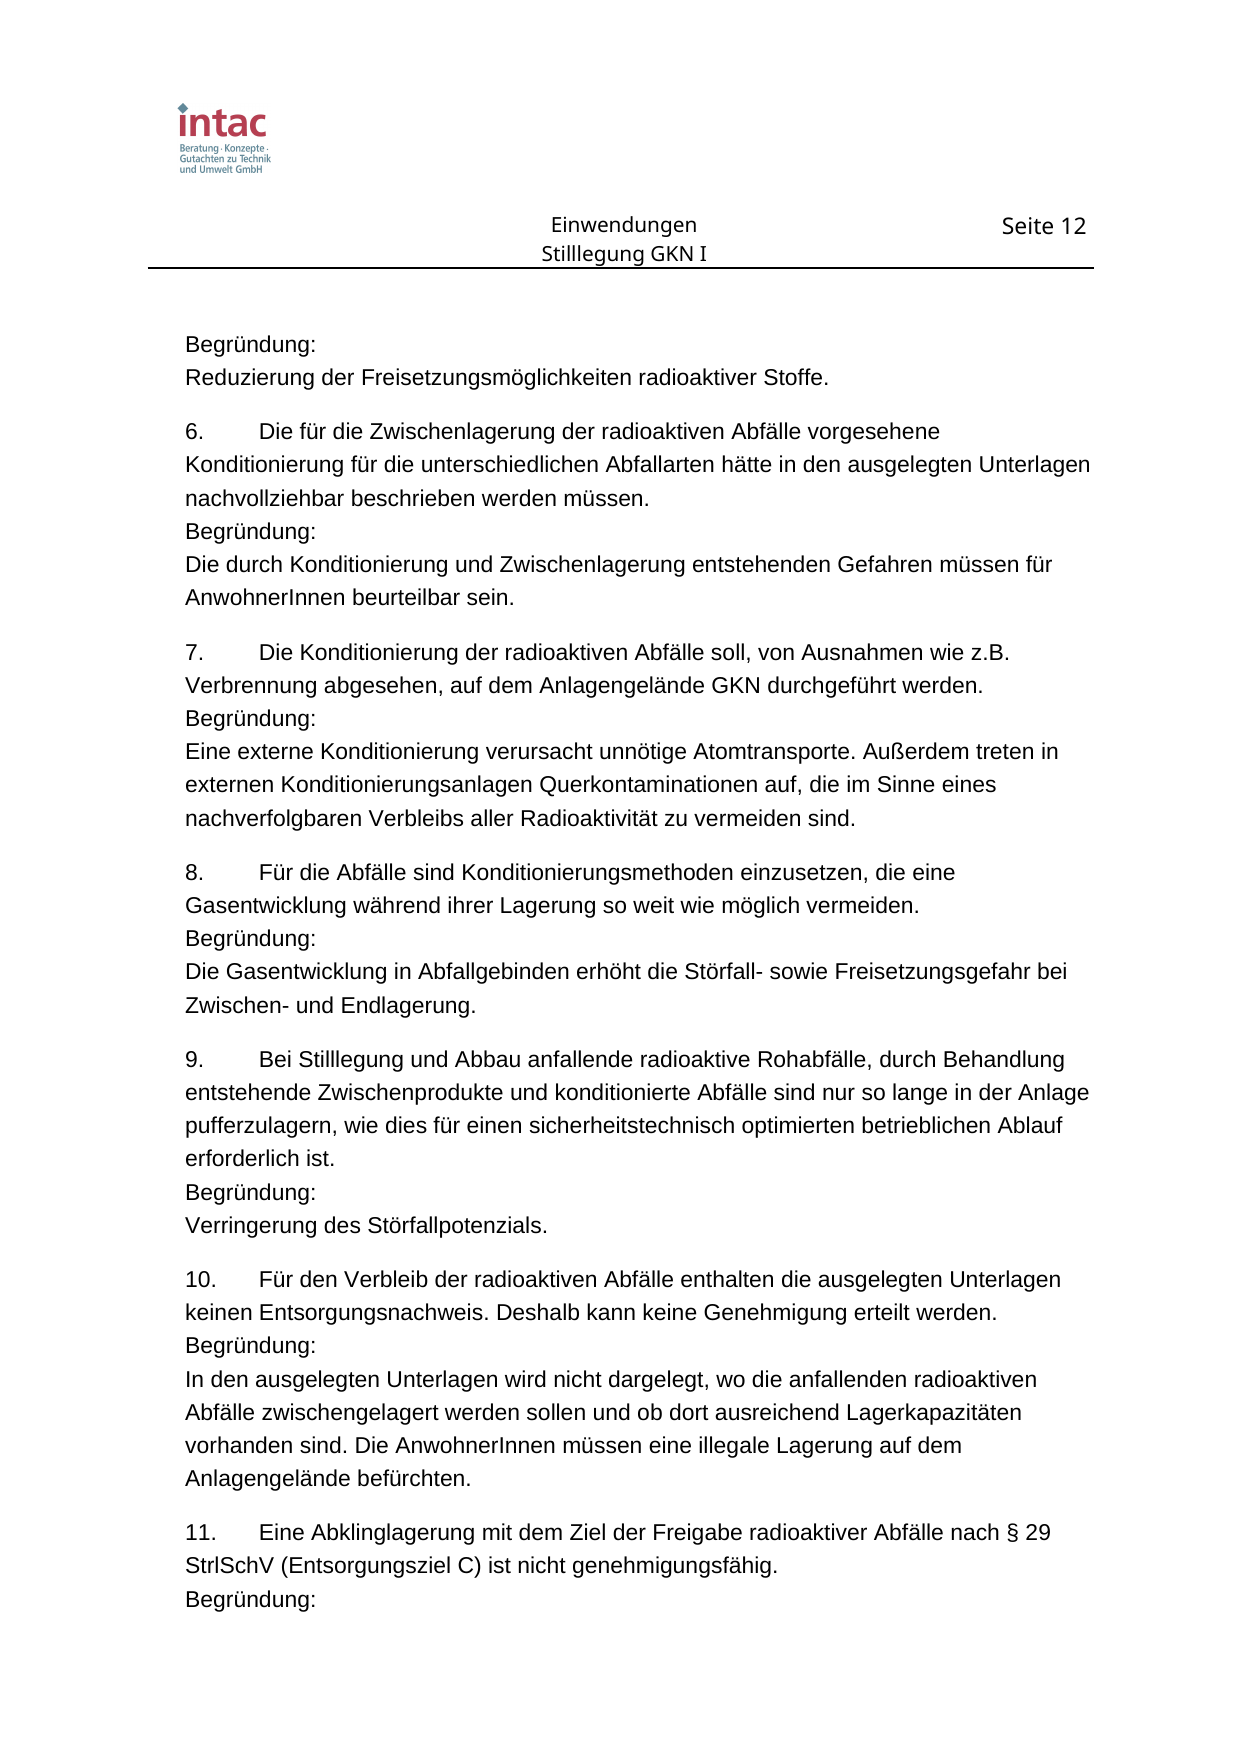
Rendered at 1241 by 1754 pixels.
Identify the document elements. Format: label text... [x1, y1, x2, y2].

list Für den Verbleib der radioaktiven Abfälle enthalten die ausgelegten Unterlagen keinen Entsorgungsnachweis. Deshalb kann keine Genehmigung erteilt werden. Begründung: In den ausgelegten Unterlagen wird nicht dargelegt, wo die anfallenden radioaktiven Abfälle zwischengelagert werden sollen und ob dort ausreichend Lagerkapazitäten vorhanden sind. Die AnwohnerInnen müssen eine illegale Lagerung auf dem Anlagengelände befürchten. [148, 1267, 1092, 1492]
list Begründung: Reduzierung der Freisetzungsmöglichkeiten radioaktiver Stoffe. [148, 332, 1092, 391]
picture [177, 103, 271, 173]
list Die für die Zwischenlagerung der radioaktiven Abfälle vorgesehene Konditionierung für die unterschiedlichen Abfallarten hätte in den ausgelegten Unterlagen nachvollziehbar beschrieben werden müssen. Begründung: Die durch Konditionierung und Zwischenlagerung entstehenden Gefahren müssen für AnwohnerInnen beurteilbar sein. [148, 419, 1092, 611]
list Eine Abklinglagerung mit dem Ziel der Freigabe radioaktiver Abfälle nach § 29 StrlSchV (Entsorgungsziel C) ist nicht genehmigungsfähig. Begründung: [148, 1520, 1092, 1612]
list Für die Abfälle sind Konditionierungsmethoden einzusetzen, die eine Gasentwicklung während ihrer Lagerung so weit wie möglich vermeiden. Begründung: Die Gasentwicklung in Abfallgebinden erhöht die Störfall- sowie Freisetzungsgefahr bei Zwischen- und Endlagerung. [148, 859, 1092, 1018]
list Bei Stilllegung und Abbau anfallende radioaktive Rohabfälle, durch Behandlung entstehende Zwischenprodukte und konditionierte Abfälle sind nur so lange in der Anlage pufferzulagern, wie dies für einen sicherheitstechnisch optimierten betrieblichen Ablauf erforderlich ist. Begründung: Verringerung des Störfallpotenzials. [148, 1046, 1092, 1238]
list Die Konditionierung der radioaktiven Abfälle soll, von Ausnahmen wie z.B. Verbrennung abgesehen, auf dem Anlagengelände GKN durchgeführt werden. Begründung: Eine externe Konditionierung verursacht unnötige Atomtransporte. Außerdem treten in externen Konditionierungsanlagen Querkontaminationen auf, die im Sinne eines nachverfolgbaren Verbleibs aller Radioaktivität zu vermeiden sind. [148, 639, 1092, 831]
